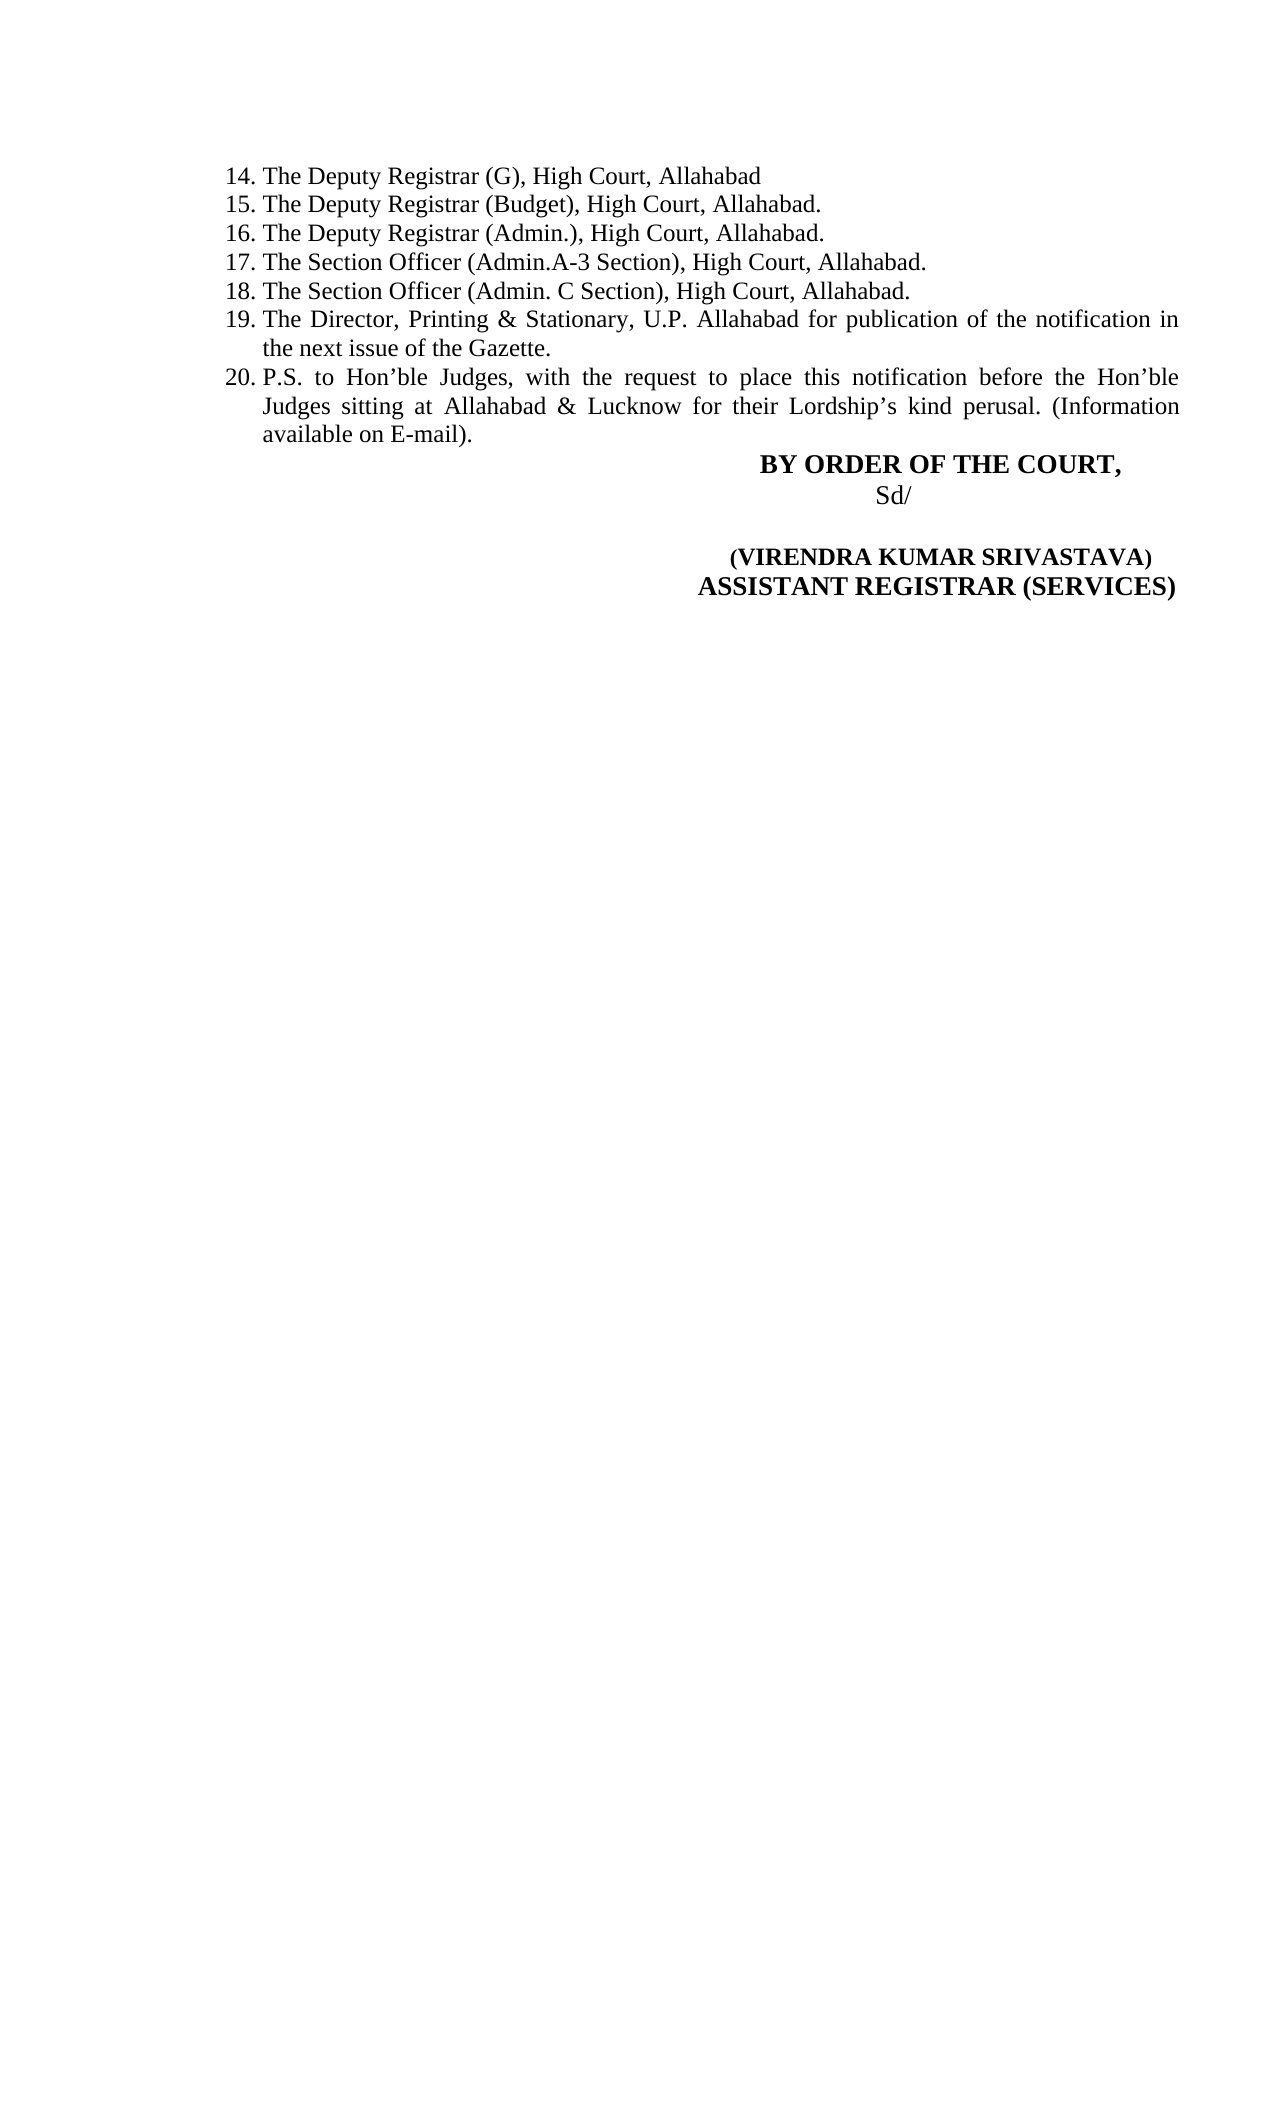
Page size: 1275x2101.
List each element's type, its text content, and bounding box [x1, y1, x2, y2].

list The Deputy Registrar (Budget), High Court, Allahabad. [225, 189, 1181, 218]
text ASSISTANT REGISTRAR (SERVICES) [187, 570, 1182, 602]
list The Section Officer (Admin.A-3 Section), High Court, Allahabad. [225, 247, 1181, 276]
text (VIRENDRA KUMAR SRIVASTAVA) [712, 542, 1181, 570]
text Sd/ [712, 479, 1181, 511]
list The Deputy Registrar (G), High Court, Allahabad [225, 161, 1181, 189]
list The Section Officer (Admin. C Section), High Court, Allahabad. [225, 276, 1181, 304]
list The Director, Printing & Stationary, U.P. Allahabad for publication of the notification in the next issue of the Gazette. [225, 304, 1181, 362]
list The Deputy Registrar (Admin.), High Court, Allahabad. [225, 218, 1181, 247]
list P.S. to Hon’ble Judges, with the request to place this notification before the Hon’ble Judges sitting at Allahabad & Lucknow for their Lordship’s kind perusal. (Information available on E-mail). [225, 362, 1181, 448]
text BY ORDER OF THE COURT, [562, 448, 1181, 479]
